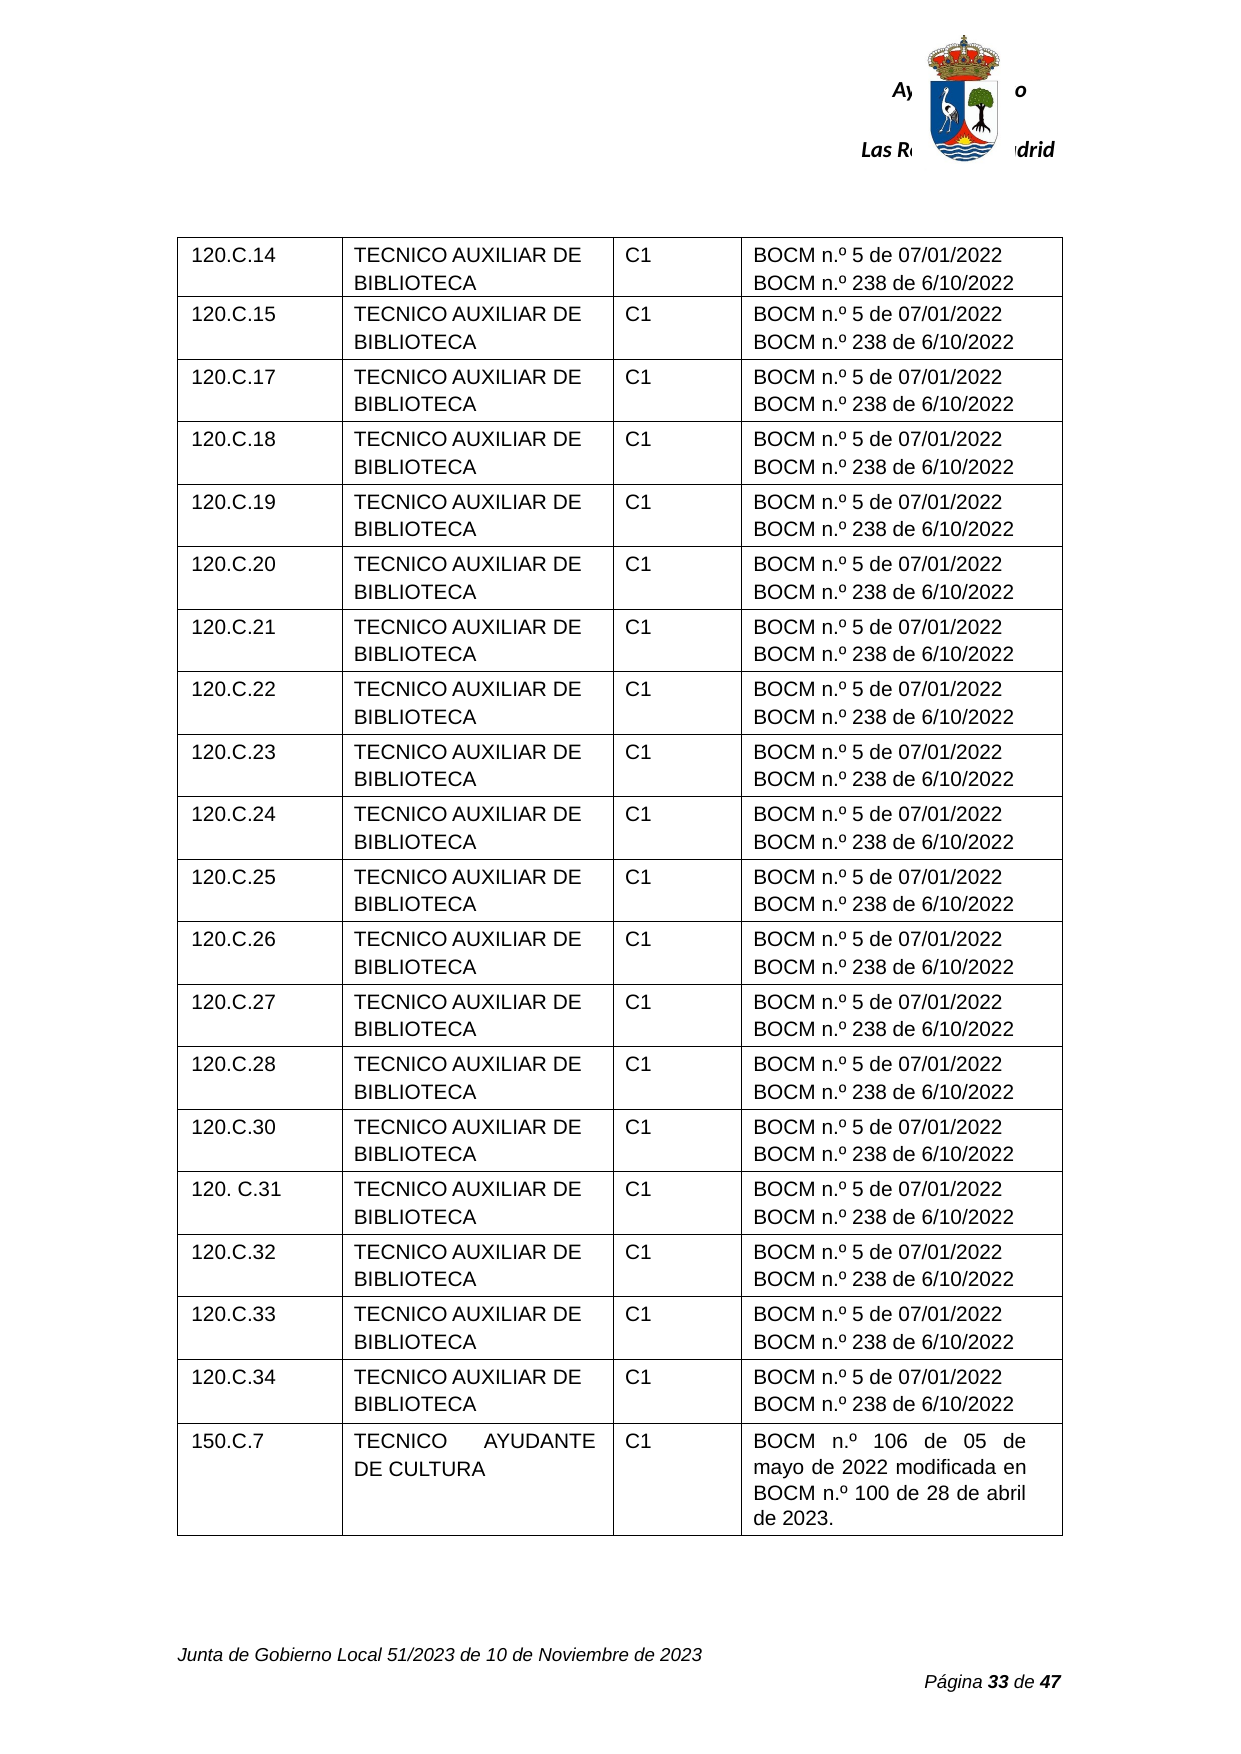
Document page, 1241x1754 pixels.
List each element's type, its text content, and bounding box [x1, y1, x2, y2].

table_cell C1 [614, 1172, 741, 1234]
table_cell BOCM n.º 5 de 07/01/2022 BOCM n.º 238 de 6/10/2022 [742, 1297, 1062, 1359]
table_cell 120.C.27 [178, 985, 342, 1046]
table_cell C1 [614, 422, 741, 484]
table_cell C1 [614, 1047, 741, 1109]
table_cell TECNICO AUXILIAR DE BIBLIOTECA [343, 1360, 613, 1423]
table_cell BOCM n.º 5 de 07/01/2022 BOCM n.º 238 de 6/10/2022 [742, 672, 1062, 734]
table_cell BOCM n.º 5 de 07/01/2022 BOCM n.º 238 de 6/10/2022 [742, 297, 1062, 359]
table_cell BOCM n.º 5 de 07/01/2022 BOCM n.º 238 de 6/10/2022 [742, 610, 1062, 671]
table_cell C1 [614, 297, 741, 359]
table_cell BOCM n.º 5 de 07/01/2022 BOCM n.º 238 de 6/10/2022 [742, 922, 1062, 984]
table_cell TECNICO AUXILIAR DE BIBLIOTECA [343, 1110, 613, 1171]
table_cell BOCM n.º 5 de 07/01/2022 BOCM n.º 238 de 6/10/2022 [742, 360, 1062, 421]
table_cell 120.C.26 [178, 922, 342, 984]
table_cell C1 [614, 360, 741, 421]
table_cell BOCM n.º 5 de 07/01/2022 BOCM n.º 238 de 6/10/2022 [742, 1172, 1062, 1234]
table_cell 120.C.17 [178, 360, 342, 421]
table_cell C1 [614, 1110, 741, 1171]
table_cell TECNICO AUXILIAR DE BIBLIOTECA [343, 1047, 613, 1109]
table_cell TECNICO AUXILIAR DE BIBLIOTECA [343, 297, 613, 359]
table_cell C1 [614, 485, 741, 546]
table_cell BOCM n.º 5 de 07/01/2022 BOCM n.º 238 de 6/10/2022 [742, 735, 1062, 796]
table_cell TECNICO AUXILIAR DE BIBLIOTECA [343, 922, 613, 984]
table_cell BOCM n.º 5 de 07/01/2022 BOCM n.º 238 de 6/10/2022 [742, 422, 1062, 484]
table_cell C1 [614, 922, 741, 984]
table_cell TECNICO AUXILIAR DE BIBLIOTECA [343, 1235, 613, 1296]
table_cell 120.C.19 [178, 485, 342, 546]
table_cell TECNICO AUXILIAR DE BIBLIOTECA [343, 860, 613, 921]
table_cell 120.C.23 [178, 735, 342, 796]
table_cell TECNICO AUXILIAR DE BIBLIOTECA [343, 610, 613, 671]
table_cell 120.C.30 [178, 1110, 342, 1171]
table_cell C1 [614, 1297, 741, 1359]
table_cell TECNICO AUXILIAR DE BIBLIOTECA [343, 985, 613, 1046]
table_cell TECNICO AYUDANTE DE CULTURA [343, 1424, 613, 1534]
table_cell TECNICO AUXILIAR DE BIBLIOTECA [343, 238, 613, 296]
table_cell TECNICO AUXILIAR DE BIBLIOTECA [343, 547, 613, 609]
table_cell 120.C.18 [178, 422, 342, 484]
table_cell TECNICO AUXILIAR DE BIBLIOTECA [343, 1172, 613, 1234]
table_cell C1 [614, 1424, 741, 1534]
table_cell TECNICO AUXILIAR DE BIBLIOTECA [343, 797, 613, 859]
table_cell C1 [614, 547, 741, 609]
table_cell C1 [614, 672, 741, 734]
table_cell TECNICO AUXILIAR DE BIBLIOTECA [343, 735, 613, 796]
table_cell BOCM n.º 5 de 07/01/2022 BOCM n.º 238 de 6/10/2022 [742, 485, 1062, 546]
table_cell C1 [614, 610, 741, 671]
table_cell BOCM n.º 5 de 07/01/2022 BOCM n.º 238 de 6/10/2022 [742, 238, 1062, 296]
table_cell C1 [614, 238, 741, 296]
table_cell C1 [614, 735, 741, 796]
table_cell 120.C.25 [178, 860, 342, 921]
table_cell 120.C.21 [178, 610, 342, 671]
table_cell 120.C.15 [178, 297, 342, 359]
table_cell C1 [614, 985, 741, 1046]
table_cell TECNICO AUXILIAR DE BIBLIOTECA [343, 485, 613, 546]
table_cell BOCM n.º 5 de 07/01/2022 BOCM n.º 238 de 6/10/2022 [742, 1110, 1062, 1171]
table_cell 120.C.34 [178, 1360, 342, 1423]
table_cell BOCM n.º 5 de 07/01/2022 BOCM n.º 238 de 6/10/2022 [742, 547, 1062, 609]
table_cell C1 [614, 1360, 741, 1423]
table_cell 120. C.31 [178, 1172, 342, 1234]
table_cell BOCM n.º 5 de 07/01/2022 BOCM n.º 238 de 6/10/2022 [742, 985, 1062, 1046]
table_cell TECNICO AUXILIAR DE BIBLIOTECA [343, 422, 613, 484]
table_cell C1 [614, 860, 741, 921]
table_cell 120.C.32 [178, 1235, 342, 1296]
table_cell 120.C.33 [178, 1297, 342, 1359]
table_cell C1 [614, 1235, 741, 1296]
table_cell 150.C.7 [178, 1424, 342, 1534]
table_cell TECNICO AUXILIAR DE BIBLIOTECA [343, 672, 613, 734]
table_cell BOCM n.º 5 de 07/01/2022 BOCM n.º 238 de 6/10/2022 [742, 1047, 1062, 1109]
table_cell 120.C.20 [178, 547, 342, 609]
table_cell BOCM n.º 5 de 07/01/2022 BOCM n.º 238 de 6/10/2022 [742, 860, 1062, 921]
table_cell 120.C.28 [178, 1047, 342, 1109]
table_cell BOCM n.º 106 de 05 de mayo de 2022 modificada en BOCM n.º 100 de 28 de abril de 2023. [742, 1424, 1062, 1534]
table_cell BOCM n.º 5 de 07/01/2022 BOCM n.º 238 de 6/10/2022 [742, 1360, 1062, 1423]
table_cell 120.C.14 [178, 238, 342, 296]
table_cell BOCM n.º 5 de 07/01/2022 BOCM n.º 238 de 6/10/2022 [742, 1235, 1062, 1296]
table_cell BOCM n.º 5 de 07/01/2022 BOCM n.º 238 de 6/10/2022 [742, 797, 1062, 859]
table_cell 120.C.24 [178, 797, 342, 859]
table_cell TECNICO AUXILIAR DE BIBLIOTECA [343, 360, 613, 421]
table_cell C1 [614, 797, 741, 859]
table_cell TECNICO AUXILIAR DE BIBLIOTECA [343, 1297, 613, 1359]
table_cell 120.C.22 [178, 672, 342, 734]
